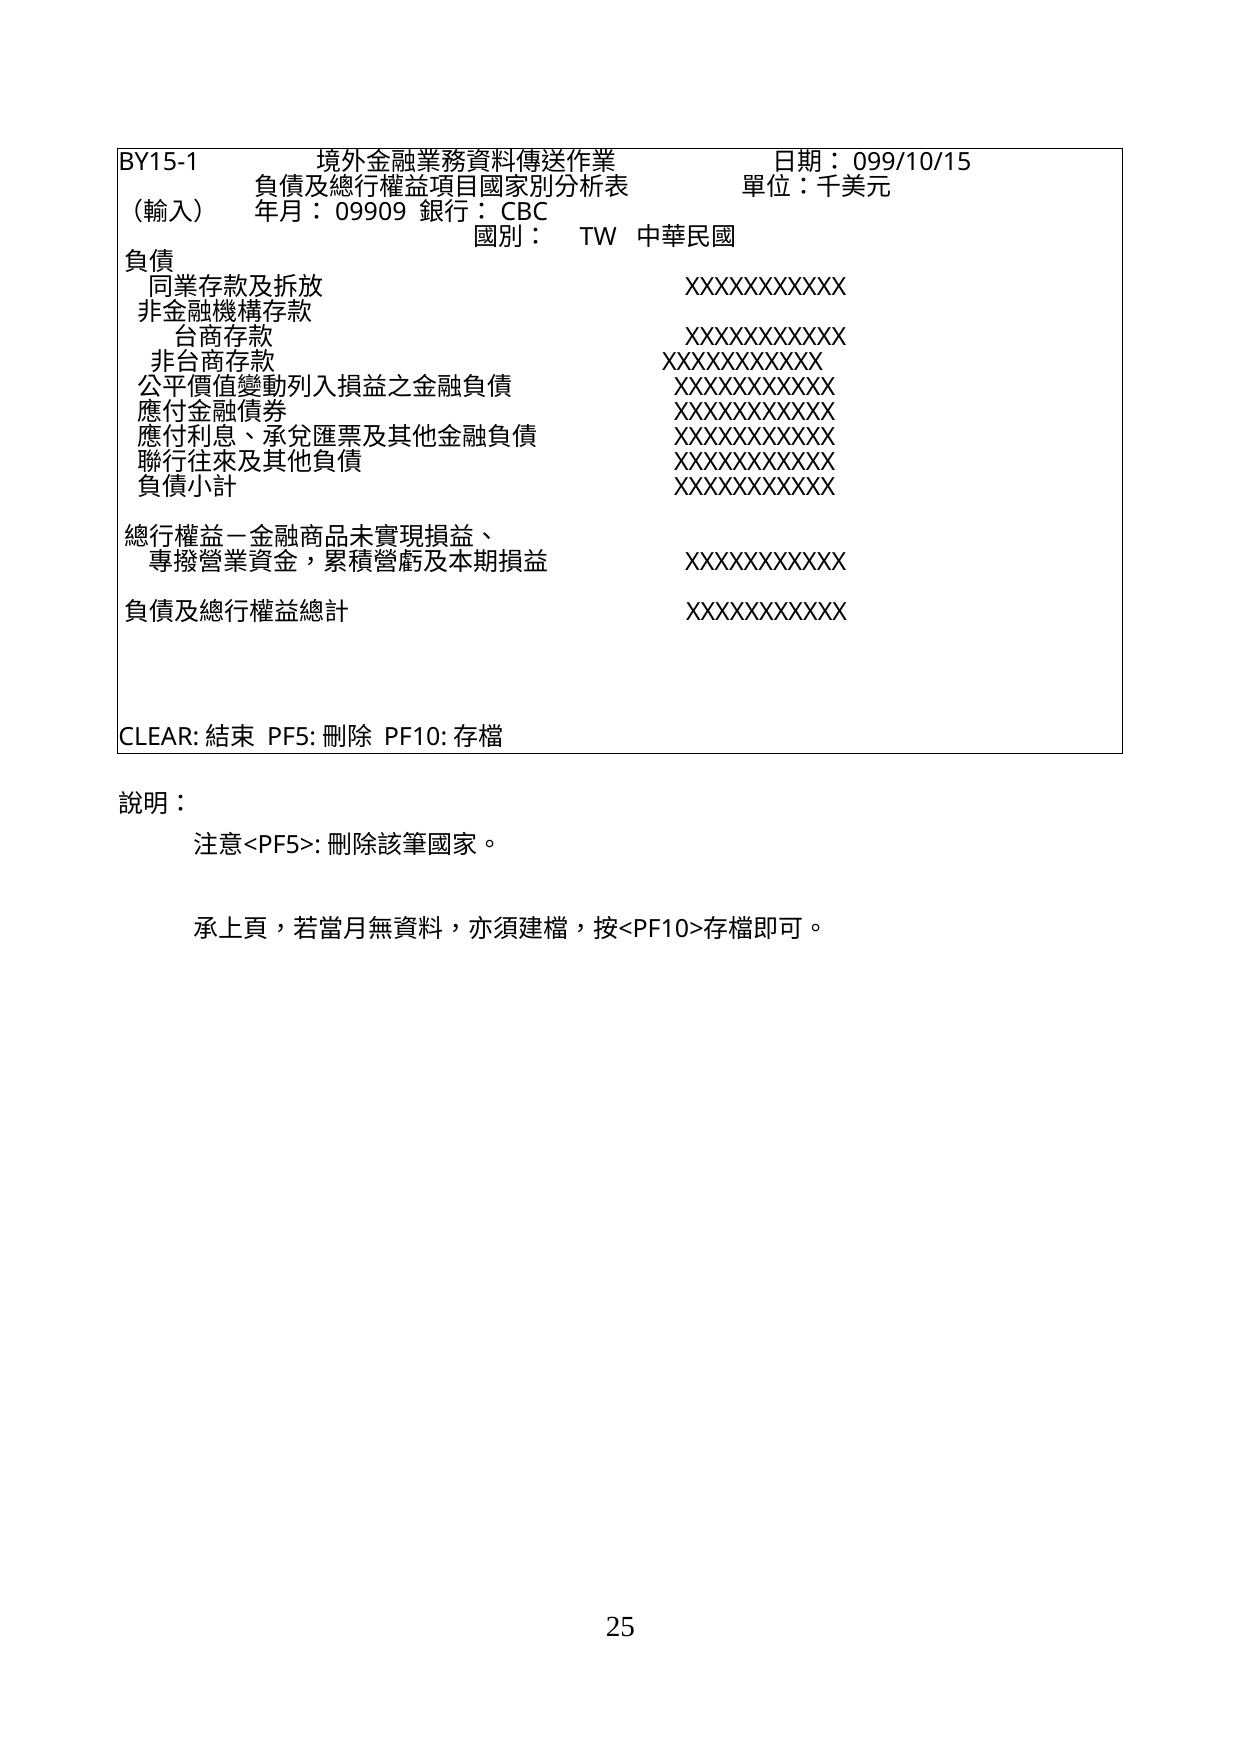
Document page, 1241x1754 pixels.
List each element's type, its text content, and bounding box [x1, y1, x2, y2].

text 台商存款 XXXXXXXXXXX [118, 326, 1122, 351]
text CLEAR: 結束 PF5: 刪除 PF10: 存檔 [118, 723, 1122, 753]
text 負債 [118, 251, 1122, 276]
text 應付利息、承兌匯票及其他金融負債 XXXXXXXXXXX [118, 426, 1122, 451]
text 負債及總行權益項目國家別分析表 單位：千美元 [118, 176, 1122, 201]
text 負債小計 XXXXXXXXXXX [118, 476, 1122, 501]
text 承上頁，若當月無資料，亦須建檔，按<PF10>存檔即可。 [118, 904, 1122, 946]
text 同業存款及拆放 XXXXXXXXXXX [118, 276, 1122, 301]
text 應付金融債券 XXXXXXXXXXX [118, 401, 1122, 426]
text 公平價值變動列入損益之金融負債 XXXXXXXXXXX [118, 376, 1122, 401]
text BY15-1 境外金融業務資料傳送作業 日期： 099/10/15 [118, 149, 1122, 176]
text 負債及總行權益總計 XXXXXXXXXXX [118, 601, 1122, 626]
text 總行權益－金融商品未實現損益、 [118, 526, 1122, 551]
text 專撥營業資金，累積營虧及本期損益 XXXXXXXXXXX [118, 551, 1122, 576]
text 注意<PF5>: 刪除該筆國家。 [118, 821, 1122, 862]
text （輸入） 年月： 09909 銀行： CBC [118, 201, 1122, 226]
text 非台商存款 XXXXXXXXXXX [118, 351, 1122, 376]
text 國別： TW 中華民國 [118, 226, 1122, 251]
text 聯行往來及其他負債 XXXXXXXXXXX [118, 451, 1122, 476]
text 說明： [118, 779, 1122, 821]
text 非金融機構存款 [118, 301, 1122, 326]
